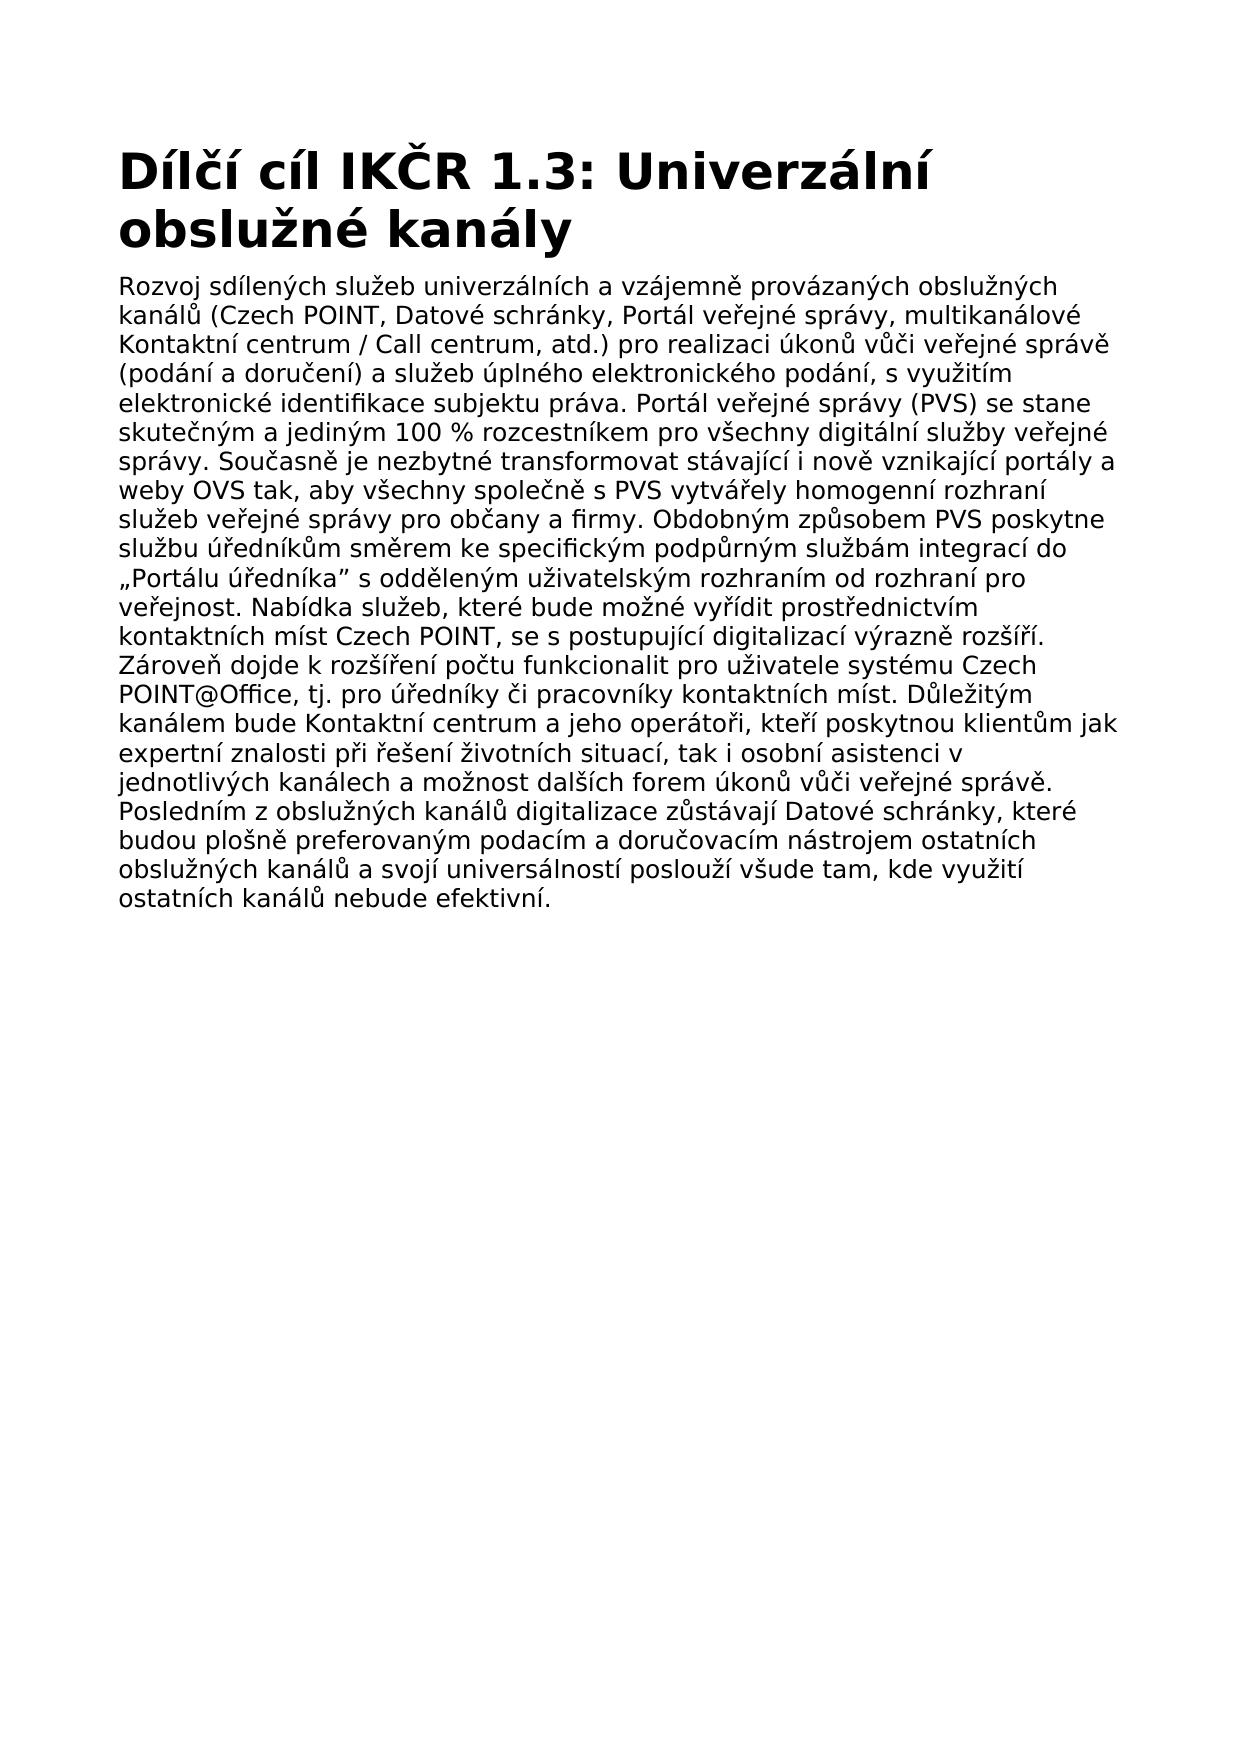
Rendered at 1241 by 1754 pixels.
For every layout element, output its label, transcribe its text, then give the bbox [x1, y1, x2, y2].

subtitle Dílčí cíl IKČR 1.3: Univerzální obslužné kanály [118, 143, 1122, 259]
text Rozvoj sdílených služeb univerzálních a vzájemně provázaných obslužných kanálů (Czech POINT, Datové schránky, Portál veřejné správy, multikanálové Kontaktní centrum / Call centrum, atd.) pro realizaci úkonů vůči veřejné správě (podání a doručení) a služeb úplného elektronického podání, s využitím elektronické identifikace subjektu práva. Portál veřejné správy (PVS) se stane skutečným a jediným 100 % rozcestníkem pro všechny digitální služby veřejné správy. Současně je nezbytné transformovat stávající i nově vznikající portály a weby OVS tak, aby všechny společně s PVS vytvářely homogenní rozhraní služeb veřejné správy pro občany a firmy. Obdobným způsobem PVS poskytne službu úředníkům směrem ke specifickým podpůrným službám integrací do „Portálu úředníka” s odděleným uživatelským rozhraním od rozhraní pro veřejnost. Nabídka služeb, které bude možné vyřídit prostřednictvím kontaktních míst Czech POINT, se s postupující digitalizací výrazně rozšíří. Zároveň dojde k rozšíření počtu funkcionalit pro uživatele systému Czech POINT@Office, tj. pro úředníky či pracovníky kontaktních míst. Důležitým kanálem bude Kontaktní centrum a jeho operátoři, kteří poskytnou klientům jak expertní znalosti při řešení životních situací, tak i osobní asistenci v jednotlivých kanálech a možnost dalších forem úkonů vůči veřejné správě. Posledním z obslužných kanálů digitalizace zůstávají Datové schránky, které budou plošně preferovaným podacím a doručovacím nástrojem ostatních obslužných kanálů a svojí universálností poslouží všude tam, kde využití ostatních kanálů nebude efektivní. [118, 272, 1122, 914]
